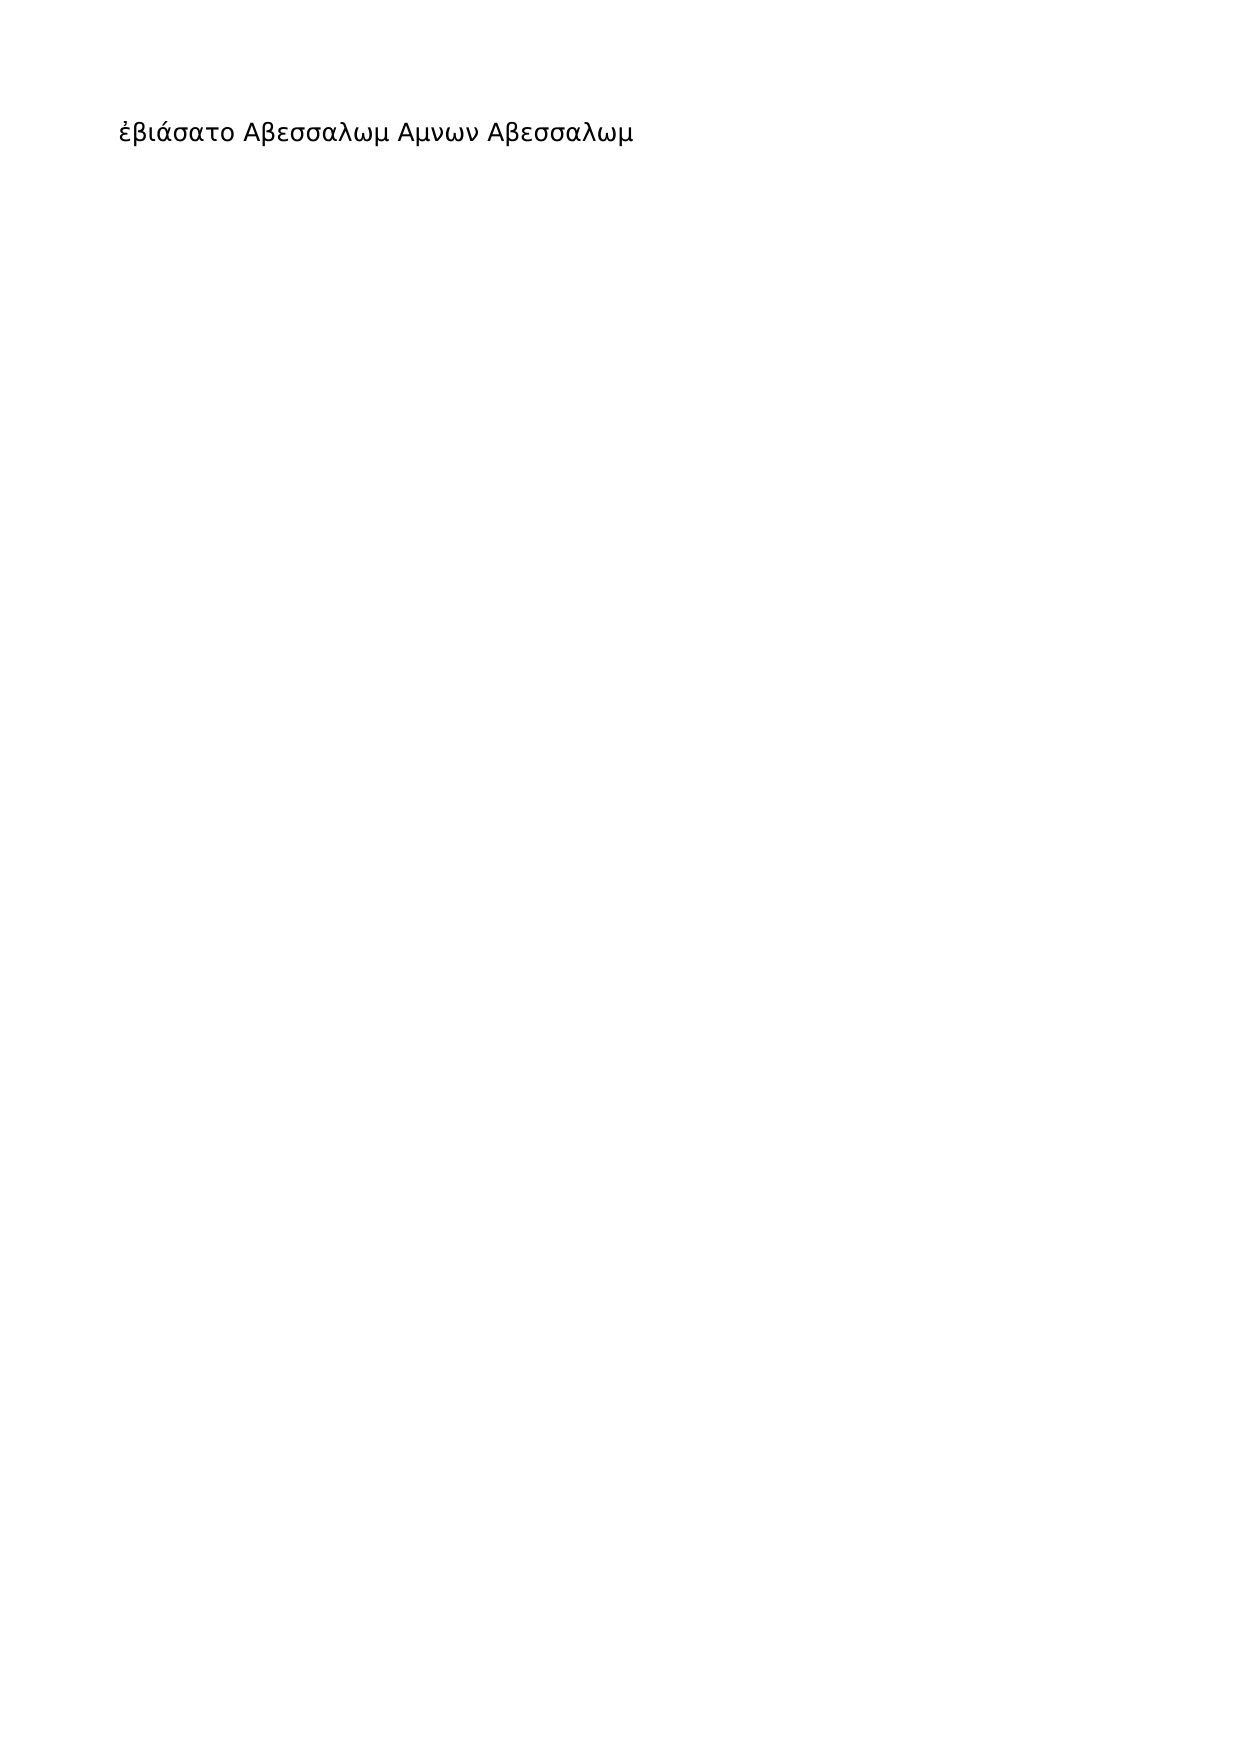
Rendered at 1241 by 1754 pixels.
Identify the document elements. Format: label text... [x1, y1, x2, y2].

text ἐβιάσατο Αβεσσαλωμ Αμνων Αβεσσαλωμ [118, 118, 1122, 147]
